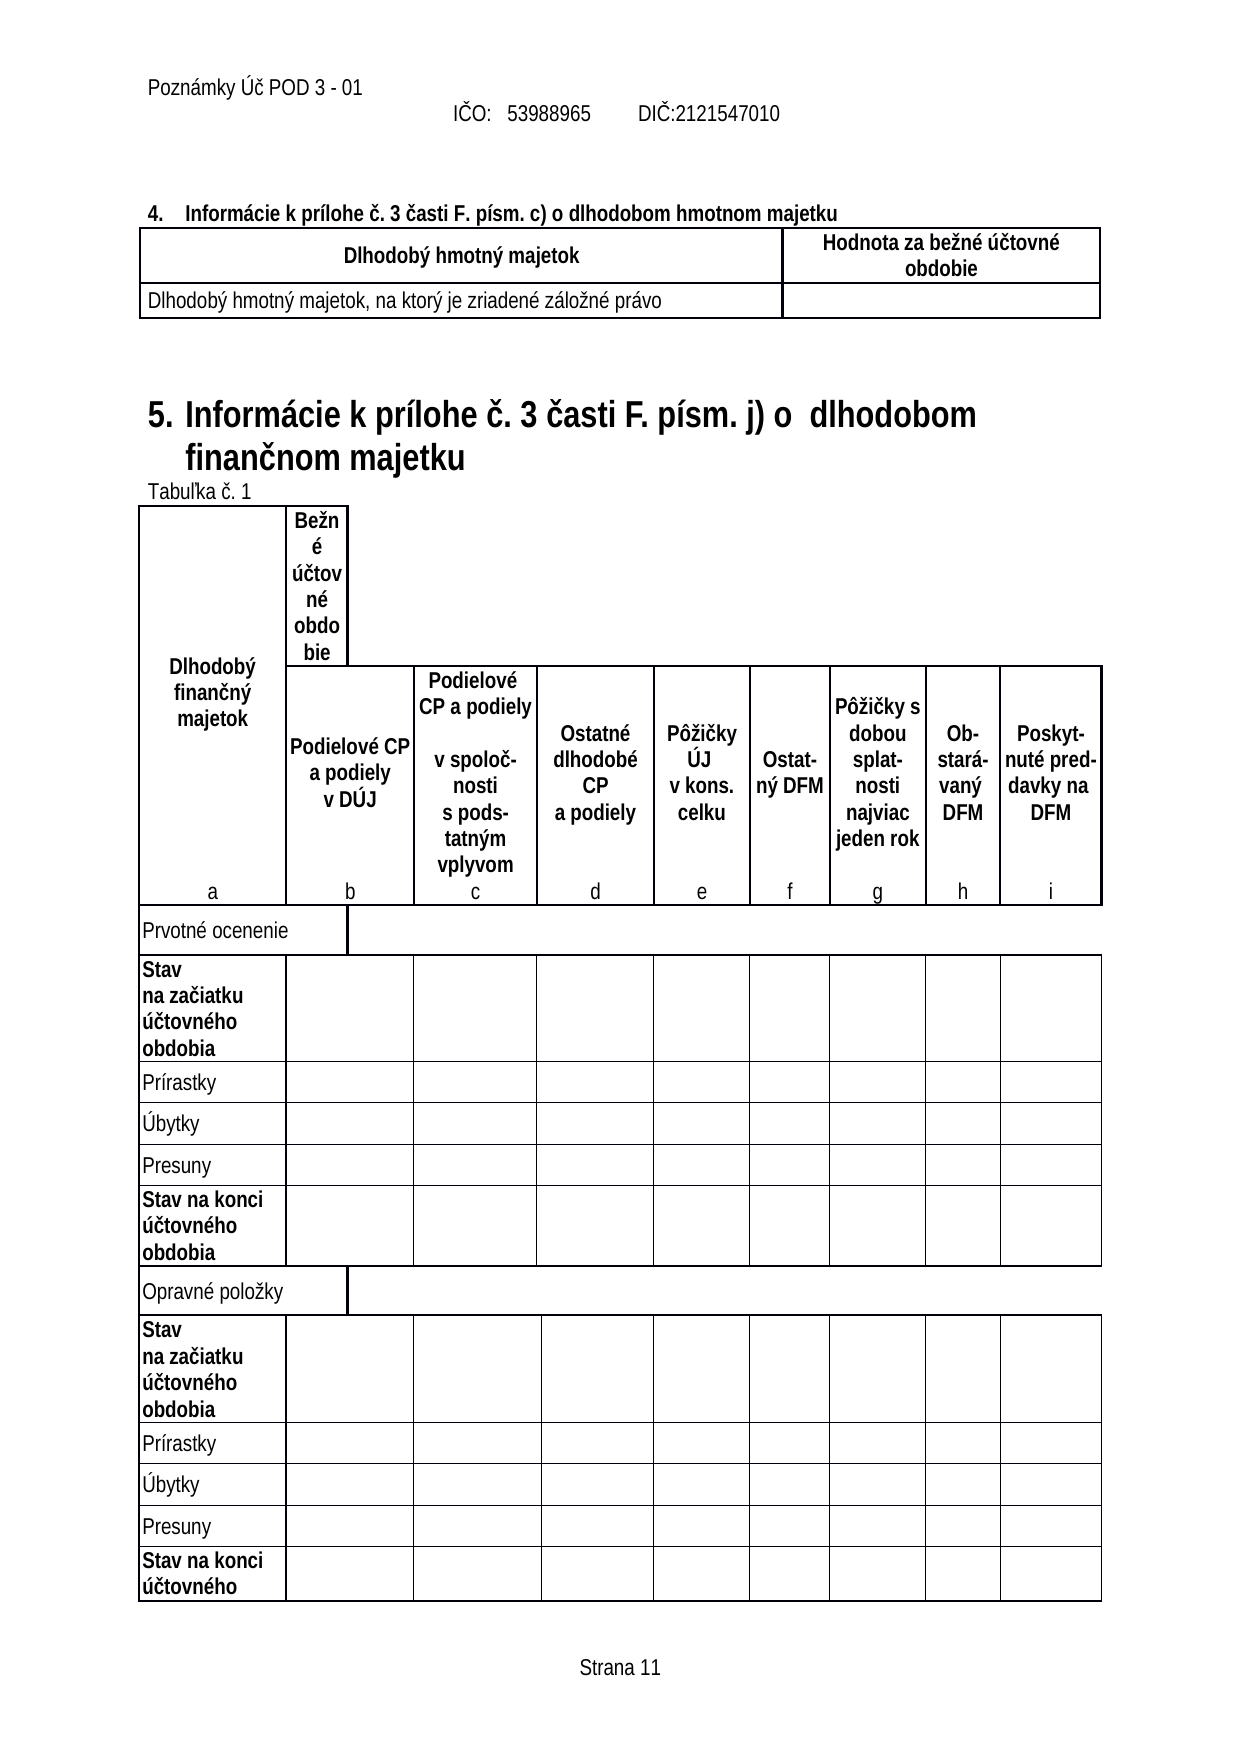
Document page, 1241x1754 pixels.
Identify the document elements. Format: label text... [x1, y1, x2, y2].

table_cell Poskyt-nuté pred-davky na DFM [1001, 667, 1100, 878]
table_cell [1001, 1506, 1101, 1546]
table_cell [654, 1316, 749, 1422]
table_cell a [140, 878, 285, 904]
table_cell Stav na začiatku účtovného obdobia [140, 1316, 285, 1422]
table_cell [830, 1103, 925, 1144]
table_cell [542, 1547, 653, 1600]
table_cell [542, 1506, 653, 1546]
list Informácie k prílohe č. 3 časti F. písm. c) o dlhodobom hmotnom majetku [148, 200, 1092, 227]
table_cell [542, 1464, 653, 1504]
table_cell [414, 1186, 536, 1265]
table_cell [542, 1316, 653, 1422]
table_cell Prvotné ocenenie [140, 906, 346, 953]
table_cell [830, 1316, 925, 1422]
table_cell [287, 1062, 413, 1102]
table_cell [1001, 1423, 1101, 1463]
table_cell [287, 1316, 413, 1422]
table_cell [287, 1506, 413, 1546]
table_cell [1001, 1145, 1101, 1185]
table_cell e [655, 878, 749, 904]
table_cell [750, 1062, 829, 1102]
table_cell [926, 1062, 1000, 1102]
table_cell Stav na konci účtovného [140, 1547, 285, 1600]
table_cell [414, 1464, 541, 1504]
table_cell Ob-stará-vaný DFM [927, 667, 999, 878]
table_cell Podielové CP a podiely v spoloč-nosti s pods-tatným vplyvom [415, 667, 536, 878]
table_header Hodnota za bežné účtovné obdobie [784, 229, 1099, 282]
table_cell [654, 1464, 749, 1504]
table_cell [654, 1547, 749, 1600]
table_cell Pôžičky s dobou splat-nosti najviac jeden rok [831, 667, 925, 878]
table_header Bežné účtovné obdobie [287, 507, 346, 665]
table_cell Presuny [140, 1506, 285, 1546]
table_cell [414, 1506, 541, 1546]
table_cell [830, 1423, 925, 1463]
table_cell [926, 1506, 1000, 1546]
table_cell d [538, 878, 653, 904]
table_cell [654, 1423, 749, 1463]
table_cell [750, 1506, 829, 1546]
table_header Dlhodobý hmotný majetok [141, 229, 781, 282]
table_cell [654, 1145, 749, 1185]
table_cell [1001, 1547, 1101, 1600]
table_cell [287, 1547, 413, 1600]
table_cell g [831, 878, 925, 904]
table_cell [1001, 956, 1101, 1061]
table_cell [654, 1186, 749, 1265]
table_cell [750, 1547, 829, 1600]
table_cell Presuny [140, 1145, 285, 1185]
table_cell [414, 1547, 541, 1600]
table_cell Stav na začiatku účtovného obdobia [140, 956, 285, 1061]
table_cell [654, 1506, 749, 1546]
table_cell [1001, 1062, 1101, 1102]
table_cell [750, 1186, 829, 1265]
table_cell Ostat-ný DFM [751, 667, 829, 878]
table_header Dlhodobý finančný majetok [140, 507, 285, 878]
table_cell [926, 1316, 1000, 1422]
table_cell Úbytky [140, 1103, 285, 1144]
table_cell [414, 1423, 541, 1463]
table_cell c [415, 878, 536, 904]
table_cell [1001, 1316, 1101, 1422]
table_cell [926, 1103, 1000, 1144]
table_cell [414, 956, 536, 1061]
table_cell [830, 1062, 925, 1102]
table_cell [537, 956, 653, 1061]
table_cell [750, 1103, 829, 1144]
table_cell Prírastky [140, 1423, 285, 1463]
table_cell Opravné položky [140, 1267, 346, 1314]
table_cell f [751, 878, 829, 904]
table_cell [750, 1423, 829, 1463]
table_cell [287, 1186, 413, 1265]
table_cell [750, 1464, 829, 1504]
table_cell [1001, 1464, 1101, 1504]
table_cell [654, 956, 749, 1061]
table_cell [830, 1506, 925, 1546]
table_cell [750, 1316, 829, 1422]
table_cell Stav na konci účtovného obdobia [140, 1186, 285, 1265]
table_cell [287, 956, 413, 1061]
table_cell [349, 906, 1101, 953]
table_cell [349, 1267, 1101, 1314]
table_cell [287, 1103, 413, 1144]
table_cell Ostatné dlhodobé CP a podiely [538, 667, 653, 878]
table_cell [287, 1423, 413, 1463]
table_cell [926, 1464, 1000, 1504]
table_cell [750, 956, 829, 1061]
table_cell b [287, 878, 413, 904]
table_cell [414, 1145, 536, 1185]
table_cell [830, 956, 925, 1061]
table_cell [830, 1145, 925, 1185]
table_cell [542, 1423, 653, 1463]
table_cell [830, 1547, 925, 1600]
table_cell [784, 284, 1099, 317]
table_cell [537, 1145, 653, 1185]
table_cell [1001, 1103, 1101, 1144]
table_cell [926, 1547, 1000, 1600]
table_cell Podielové CP a podiely v DÚJ [287, 667, 413, 878]
table_cell [830, 1464, 925, 1504]
table_cell Dlhodobý hmotný majetok, na ktorý je zriadené záložné právo [141, 284, 781, 317]
table_cell [654, 1062, 749, 1102]
table_header [349, 505, 1101, 665]
table_cell i [1001, 878, 1100, 904]
table_cell [926, 1145, 1000, 1185]
title Informácie k prílohe č. 3 časti F. písm. j) o dlhodobom finančnom majetku [148, 392, 1092, 478]
table_cell h [927, 878, 999, 904]
table_cell [537, 1186, 653, 1265]
table_cell [287, 1464, 413, 1504]
table_cell [654, 1103, 749, 1144]
table_cell [1001, 1186, 1101, 1265]
table_cell [537, 1103, 653, 1144]
table_cell [537, 1062, 653, 1102]
text Tabuľka č. 1 [148, 478, 1092, 505]
table_cell Úbytky [140, 1464, 285, 1504]
table_cell [926, 956, 1000, 1061]
table_cell Prírastky [140, 1062, 285, 1102]
table_cell [926, 1423, 1000, 1463]
table_cell [287, 1145, 413, 1185]
table_cell [414, 1316, 541, 1422]
table_cell [750, 1145, 829, 1185]
table_cell [830, 1186, 925, 1265]
table_cell Pôžičky ÚJ v kons. celku [655, 667, 749, 878]
table_cell [414, 1103, 536, 1144]
table_cell [926, 1186, 1000, 1265]
table_cell [414, 1062, 536, 1102]
